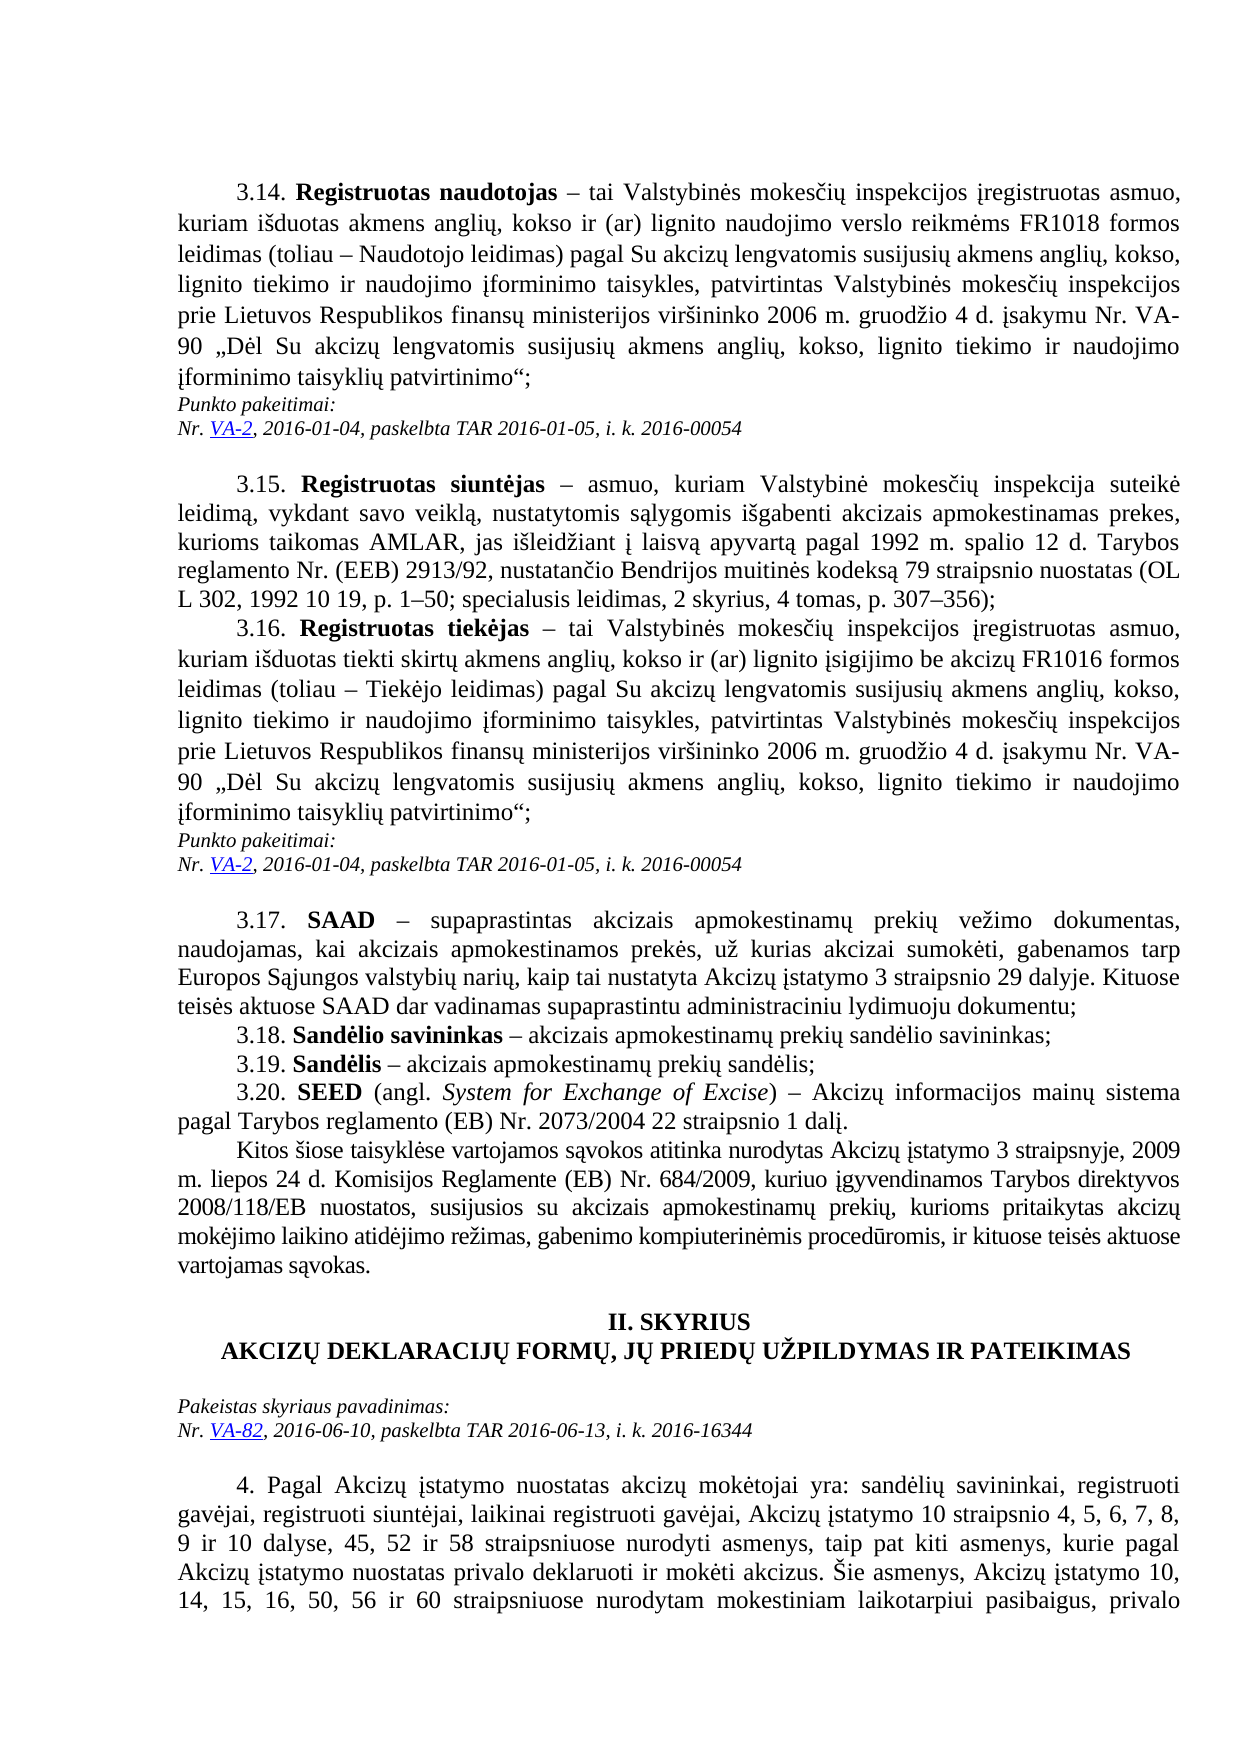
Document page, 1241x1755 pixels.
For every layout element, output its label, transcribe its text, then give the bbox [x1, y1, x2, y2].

text 3.16. Registruotas tiekėjas – tai Valstybinės mokesčių inspekcijos įregistruotas asmuo, kuriam išduotas tiekti skirtų akmens anglių, kokso ir (ar) lignito įsigijimo be akcizų FR1016 formos leidimas (toliau – Tiekėjo leidimas) pagal Su akcizų lengvatomis susijusių akmens anglių, kokso, lignito tiekimo ir naudojimo įforminimo taisykles, patvirtintas Valstybinės mokesčių inspekcijos prie Lietuvos Respublikos finansų ministerijos viršininko 2006 m. gruodžio 4 d. įsakymu Nr. VA-90 „Dėl Su akcizų lengvatomis susijusių akmens anglių, kokso, lignito tiekimo ir naudojimo įforminimo taisyklių patvirtinimo“; [177, 613, 1181, 826]
text Punkto pakeitimai: [177, 828, 1181, 852]
text 3.15. Registruotas siuntėjas – asmuo, kuriam Valstybinė mokesčių inspekcija suteikė leidimą, vykdant savo veiklą, nustatytomis sąlygomis išgabenti akcizais apmokestinamas prekes, kurioms taikomas AMLAR, jas išleidžiant į laisvą apyvartą pagal 1992 m. spalio 12 d. Tarybos reglamento Nr. (EEB) 2913/92, nustatančio Bendrijos muitinės kodeksą 79 straipsnio nuostatas (OL L 302, 1992 10 19, p. 1–50; specialusis leidimas, 2 skyrius, 4 tomas, p. 307–356); [177, 469, 1181, 613]
text 3.18. Sandėlio savininkas – akcizais apmokestinamų prekių sandėlio savininkas; [177, 1020, 1181, 1049]
text 3.20. SEED (angl. System for Exchange of Excise) – Akcizų informacijos mainų sistema pagal Tarybos reglamento (EB) Nr. 2073/2004 22 straipsnio 1 dalį. [177, 1077, 1181, 1135]
text Nr. VA-82, 2016-06-10, paskelbta TAR 2016-06-13, i. k. 2016-16344 [177, 1418, 1181, 1442]
text Nr. VA-2, 2016-01-04, paskelbta TAR 2016-01-05, i. k. 2016-00054 [177, 852, 1181, 876]
text 4. Pagal Akcizų įstatymo nuostatas akcizų mokėtojai yra: sandėlių savininkai, registruoti gavėjai, registruoti siuntėjai, laikinai registruoti gavėjai, Akcizų įstatymo 10 straipsnio 4, 5, 6, 7, 8, 9 ir 10 dalyse, 45, 52 ir 58 straipsniuose nurodyti asmenys, taip pat kiti asmenys, kurie pagal Akcizų įstatymo nuostatas privalo deklaruoti ir mokėti akcizus. Šie asmenys, Akcizų įstatymo 10, 14, 15, 16, 50, 56 ir 60 straipsniuose nurodytam mokestiniam laikotarpiui pasibaigus, privalo [177, 1471, 1181, 1614]
text Kitos šiose taisyklėse vartojamos sąvokos atitinka nurodytas Akcizų įstatymo 3 straipsnyje, 2009 m. liepos 24 d. Komisijos Reglamente (EB) Nr. 684/2009, kuriuo įgyvendinamos Tarybos direktyvos 2008/118/EB nuostatos, susijusios su akcizais apmokestinamų prekių, kurioms pritaikytas akcizų mokėjimo laikino atidėjimo režimas, gabenimo kompiuterinėmis procedūromis, ir kituose teisės aktuose vartojamas sąvokas. [177, 1135, 1181, 1279]
text 3.14. Registruotas naudotojas – tai Valstybinės mokesčių inspekcijos įregistruotas asmuo, kuriam išduotas akmens anglių, kokso ir (ar) lignito naudojimo verslo reikmėms FR1018 formos leidimas (toliau – Naudotojo leidimas) pagal Su akcizų lengvatomis susijusių akmens anglių, kokso, lignito tiekimo ir naudojimo įforminimo taisykles, patvirtintas Valstybinės mokesčių inspekcijos prie Lietuvos Respublikos finansų ministerijos viršininko 2006 m. gruodžio 4 d. įsakymu Nr. VA-90 „Dėl Su akcizų lengvatomis susijusių akmens anglių, kokso, lignito tiekimo ir naudojimo įforminimo taisyklių patvirtinimo“; [177, 177, 1181, 390]
text AKCIZŲ DEKLARACIJŲ FORMŲ, JŲ PRIEDŲ UŽPILDYMAS IR PATEIKIMAS [177, 1336, 1181, 1365]
text 3.17. SAAD – supaprastintas akcizais apmokestinamų prekių vežimo dokumentas, naudojamas, kai akcizais apmokestinamos prekės, už kurias akcizai sumokėti, gabenamos tarp Europos Sąjungos valstybių narių, kaip tai nustatyta Akcizų įstatymo 3 straipsnio 29 dalyje. Kituose teisės aktuose SAAD dar vadinamas supaprastintu administraciniu lydimuoju dokumentu; [177, 905, 1181, 1020]
text Pakeistas skyriaus pavadinimas: [177, 1394, 1181, 1418]
text Nr. VA-2, 2016-01-04, paskelbta TAR 2016-01-05, i. k. 2016-00054 [177, 416, 1181, 440]
text II. SKYRIUS [177, 1307, 1181, 1336]
text 3.19. Sandėlis – akcizais apmokestinamų prekių sandėlis; [177, 1049, 1181, 1077]
text Punkto pakeitimai: [177, 392, 1181, 416]
